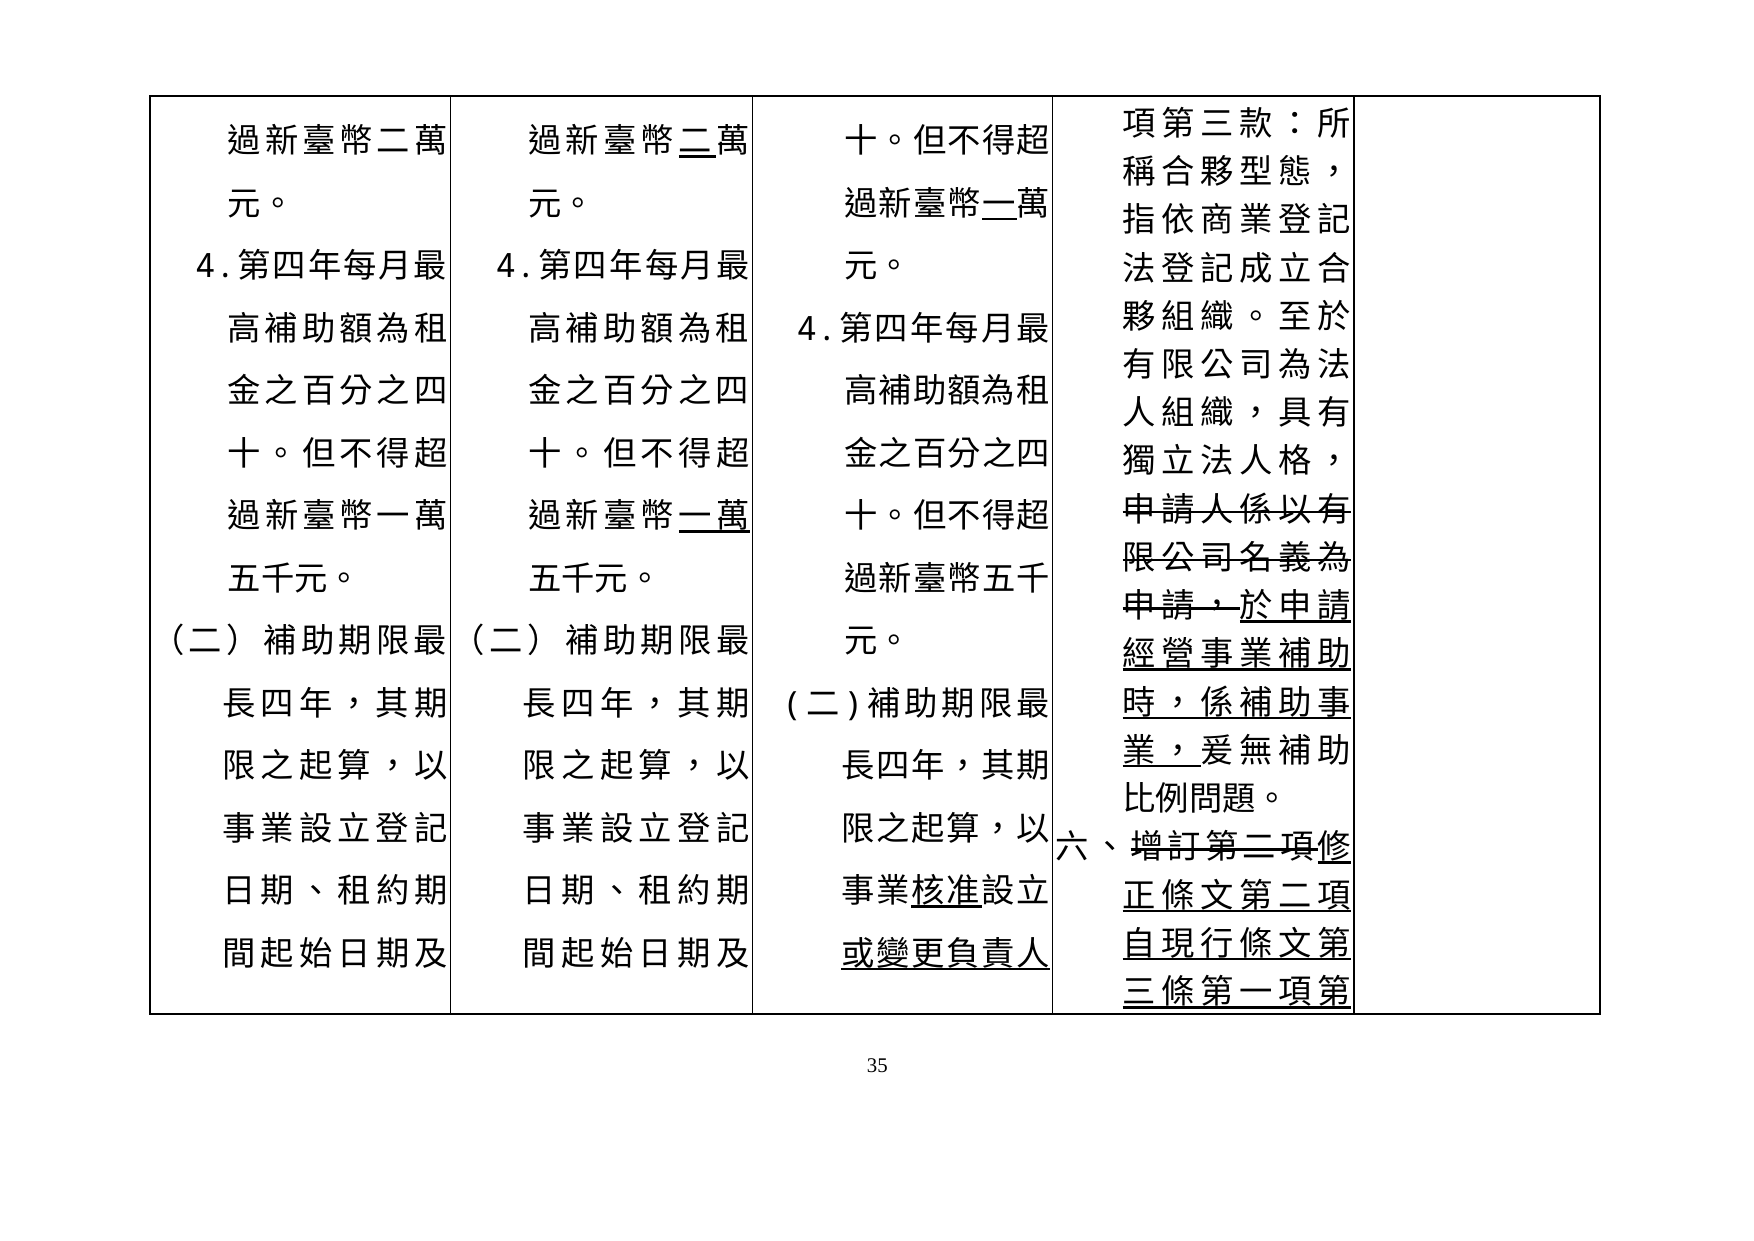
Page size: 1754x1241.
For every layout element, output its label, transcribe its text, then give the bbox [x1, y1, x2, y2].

table_cell 過新臺幣二萬元。 4.第四年每月最高補助額為租金之百分之四十。但不得超過新臺幣一萬五千元。 （二）補助期限最長四年，其期限之起算，以事業設立登記日期、租約期間起始日期及 [451, 97, 752, 1013]
table_cell 第四條 本辦法補助之項目及基準如下： 一 營業場所租金補助： (一)每一創業案，對營業使用範圍之租金補助比例及金額如下： 1.第一年每月最高補助額為租金之百分之七十。但不得超過新臺幣二萬元。 2.第二年每月最高補助額為租金之百分之六十。但不得超過新臺幣一萬五千元。 3.第三年每月最高補助額為租金之百分之五十。但不得超過新臺幣一萬元。 4.第四年每月最高補助額為租金之百分之四十。但不得超過新臺幣五千元。 (二)補助期限最長四年，其期限之起算，以事業核准設立或變更負責人登記日期、租約期間起始日期及重建處核准補助處分日期三者之最後發生日期之次月一日為補助起始日。 (三)營業場所之建築改良物或土地，不得為受補助人或其配偶或雙方一親等之直系血親所有，並應坐落於本市。 二 營業設施及設備補助（不含耗材）：每一創業案每人補助新臺幣十萬元。但不得超過營業所需之必要設施及設備總經費之百分之五十。 三 前二款如屬共同出資創業者，補助人數以四人為限，補助金額再依其出資比例核算。 [753, 97, 1052, 1013]
table_cell [1355, 97, 1599, 1013]
table_cell 項第三款：所稱合夥型態，指依商業登記法登記成立合夥組織。至於有限公司為法人組織，具有獨立法人格，申請人係以有限公司名義為申請，於申請經營事業補助時，係補助事業，爰無補助比例問題。 六、增訂第二項修正條文第二項自現行條文第三條第一項第 [1053, 97, 1353, 1013]
table_cell 過新臺幣二萬元。 4.第四年每月最高補助額為租金之百分之四十。但不得超過新臺幣一萬五千元。 （二）補助期限最長四年，其期限之起算，以事業設立登記日期、租約期間起始日期及 [151, 97, 450, 1013]
